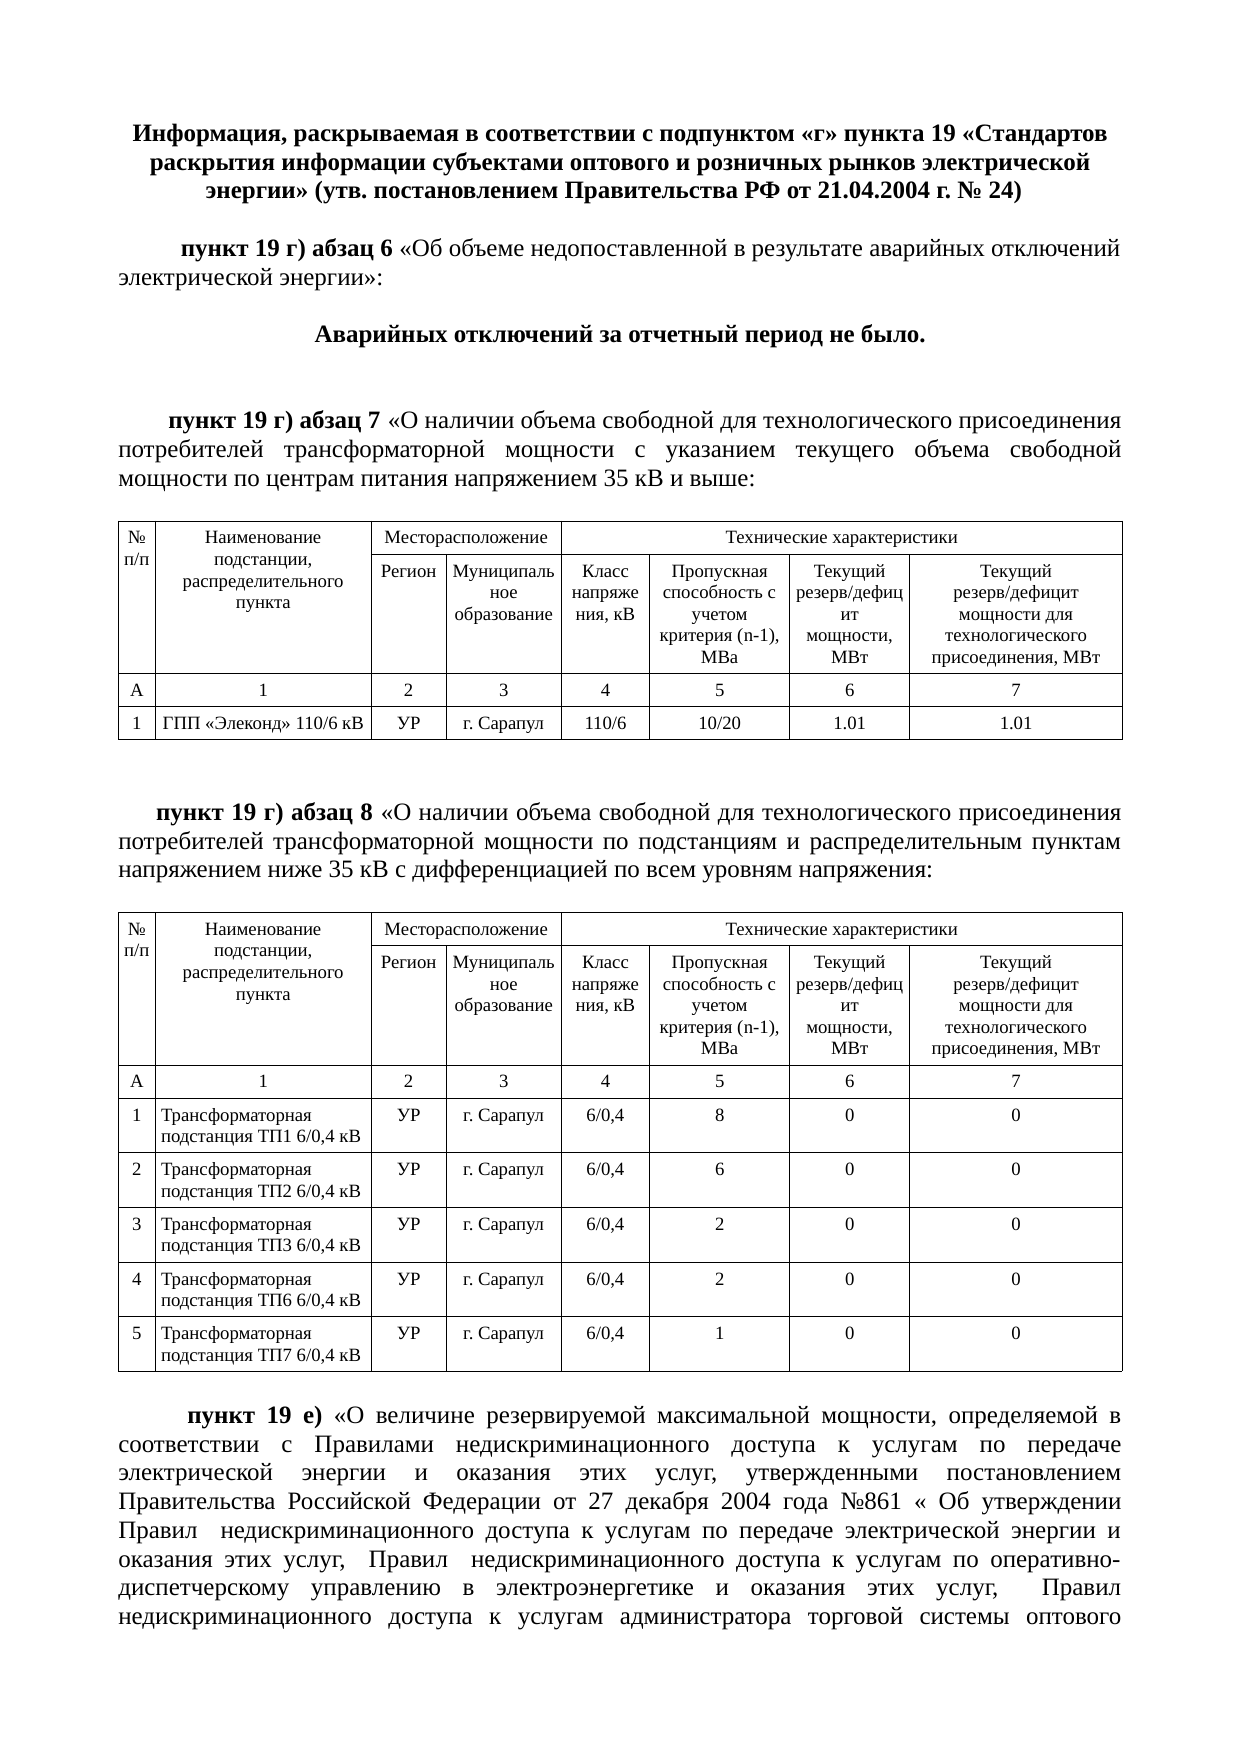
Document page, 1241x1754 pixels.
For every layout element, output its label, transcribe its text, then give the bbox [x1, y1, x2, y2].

table_cell 6/0,4 [562, 1208, 649, 1262]
table_cell Текущий резерв/дефицит мощности, МВт [790, 555, 909, 673]
text пункт 19 е) «О величине резервируемой максимальной мощности, определяемой в соответствии с Правилами недискриминационного доступа к услугам по передаче электрической энергии и оказания этих услуг, утвержденными постановлением Правительства Российской Федерации от 27 декабря 2004 года №861 « Об утверждении Правил недискриминационного доступа к услугам по передаче электрической энергии и оказания этих услуг, Правил недискриминационного доступа к услугам по оперативно-диспетчерскому управлению в электроэнергетике и оказания этих услуг, Правил недискриминационного доступа к услугам администратора торговой системы оптового [118, 1400, 1122, 1630]
table_cell Текущий резерв/дефицит мощности, МВт [790, 946, 909, 1064]
table_cell г. Сарапул [447, 1153, 561, 1207]
table_cell УР [372, 707, 446, 739]
table_cell 6/0,4 [562, 1263, 649, 1316]
table_header Месторасположение [372, 913, 561, 945]
table_cell 0 [910, 1263, 1122, 1316]
table_cell 6 [790, 1066, 909, 1098]
table_cell 0 [790, 1153, 909, 1207]
table_cell 2 [650, 1208, 789, 1262]
table_header №п/п [119, 522, 155, 673]
text пункт 19 г) абзац 7 «О наличии объема свободной для технологического присоединения потребителей трансформаторной мощности с указанием текущего объема свободной мощности по центрам питания напряжением 35 кВ и выше: [118, 406, 1122, 492]
table_cell Муниципальное образование [447, 946, 561, 1064]
table_cell Класс напряжения, кВ [562, 946, 649, 1064]
table_cell Текущий резерв/дефицит мощности для технологического присоединения, МВт [910, 555, 1122, 673]
text Аварийных отключений за отчетный период не было. [118, 319, 1122, 348]
table_cell Трансформаторная подстанция ТП2 6/0,4 кВ [156, 1153, 371, 1207]
table_cell г. Сарапул [447, 1099, 561, 1152]
table_cell 0 [910, 1208, 1122, 1262]
table_header Технические характеристики [562, 913, 1122, 945]
table_cell 1 [156, 1066, 371, 1098]
table_cell 3 [447, 674, 561, 706]
table_header Наименование подстанции, распределительного пункта [156, 522, 371, 673]
table_cell Пропускная способность с учетом критерия (n-1), МВа [650, 946, 789, 1064]
table_cell 3 [119, 1208, 155, 1262]
table_cell 7 [910, 1066, 1122, 1098]
text пункт 19 г) абзац 6 «Об объеме недопоставленной в результате аварийных отключений электрической энергии»: [118, 233, 1122, 291]
table_cell 5 [650, 1066, 789, 1098]
table_cell 4 [119, 1263, 155, 1316]
table_cell А [119, 674, 155, 706]
table_cell Трансформаторная подстанция ТП3 6/0,4 кВ [156, 1208, 371, 1262]
table_cell 2 [650, 1263, 789, 1316]
table_cell 0 [790, 1099, 909, 1152]
table_cell 6/0,4 [562, 1099, 649, 1152]
table_cell 4 [562, 674, 649, 706]
table_cell 1 [650, 1317, 789, 1371]
table_cell 0 [910, 1153, 1122, 1207]
table_cell 8 [650, 1099, 789, 1152]
table_cell Трансформаторная подстанция ТП6 6/0,4 кВ [156, 1263, 371, 1316]
table_cell Трансформаторная подстанция ТП7 6/0,4 кВ [156, 1317, 371, 1371]
table_header Технические характеристики [562, 522, 1122, 554]
table_cell 4 [562, 1066, 649, 1098]
table_cell Регион [372, 555, 446, 673]
table_cell г. Сарапул [447, 1208, 561, 1262]
table_cell 0 [790, 1208, 909, 1262]
table_cell 110/6 [562, 707, 649, 739]
table_header №п/п [119, 913, 155, 1064]
table_cell 2 [372, 1066, 446, 1098]
table_header Наименование подстанции, распределительного пункта [156, 913, 371, 1064]
table_cell Пропускная способность с учетом критерия (n-1), МВа [650, 555, 789, 673]
table_cell 1,01 [910, 707, 1122, 739]
table_cell ГПП «Элеконд» 110/6 кВ [156, 707, 371, 739]
table_cell 1 [119, 1099, 155, 1152]
table_cell 6/0,4 [562, 1153, 649, 1207]
table_cell 6 [790, 674, 909, 706]
table_cell 0 [910, 1099, 1122, 1152]
table_cell г. Сарапул [447, 1317, 561, 1371]
table_cell Класс напряжения, кВ [562, 555, 649, 673]
table_cell 1 [156, 674, 371, 706]
table_cell 10/20 [650, 707, 789, 739]
table_cell УР [372, 1317, 446, 1371]
table_cell 1,01 [790, 707, 909, 739]
text Информация, раскрываемая в соответствии с подпунктом «г» пункта 19 «Стандартов раскрытия информации субъектами оптового и розничных рынков электрической энергии» (утв. постановлением Правительства РФ от 21.04.2004 г. № 24) [118, 118, 1122, 204]
table_cell г. Сарапул [447, 1263, 561, 1316]
table_cell 0 [790, 1263, 909, 1316]
table_cell А [119, 1066, 155, 1098]
table_cell г. Сарапул [447, 707, 561, 739]
table_header Месторасположение [372, 522, 561, 554]
table_cell 5 [119, 1317, 155, 1371]
table_cell 5 [650, 674, 789, 706]
table_cell 2 [119, 1153, 155, 1207]
table_cell 1 [119, 707, 155, 739]
table_cell УР [372, 1099, 446, 1152]
table_cell Трансформаторная подстанция ТП1 6/0,4 кВ [156, 1099, 371, 1152]
table_cell УР [372, 1208, 446, 1262]
table_cell 3 [447, 1066, 561, 1098]
table_cell Текущий резерв/дефицит мощности для технологического присоединения, МВт [910, 946, 1122, 1064]
table_cell УР [372, 1263, 446, 1316]
text пункт 19 г) абзац 8 «О наличии объема свободной для технологического присоединения потребителей трансформаторной мощности по подстанциям и распределительным пунктам напряжением ниже 35 кВ с дифференциацией по всем уровням напряжения: [118, 797, 1122, 883]
table_cell 6 [650, 1153, 789, 1207]
table_cell УР [372, 1153, 446, 1207]
table_cell 6/0,4 [562, 1317, 649, 1371]
table_cell 7 [910, 674, 1122, 706]
table_cell 0 [910, 1317, 1122, 1371]
table_cell Регион [372, 946, 446, 1064]
table_cell Муниципальное образование [447, 555, 561, 673]
table_cell 0 [790, 1317, 909, 1371]
table_cell 2 [372, 674, 446, 706]
